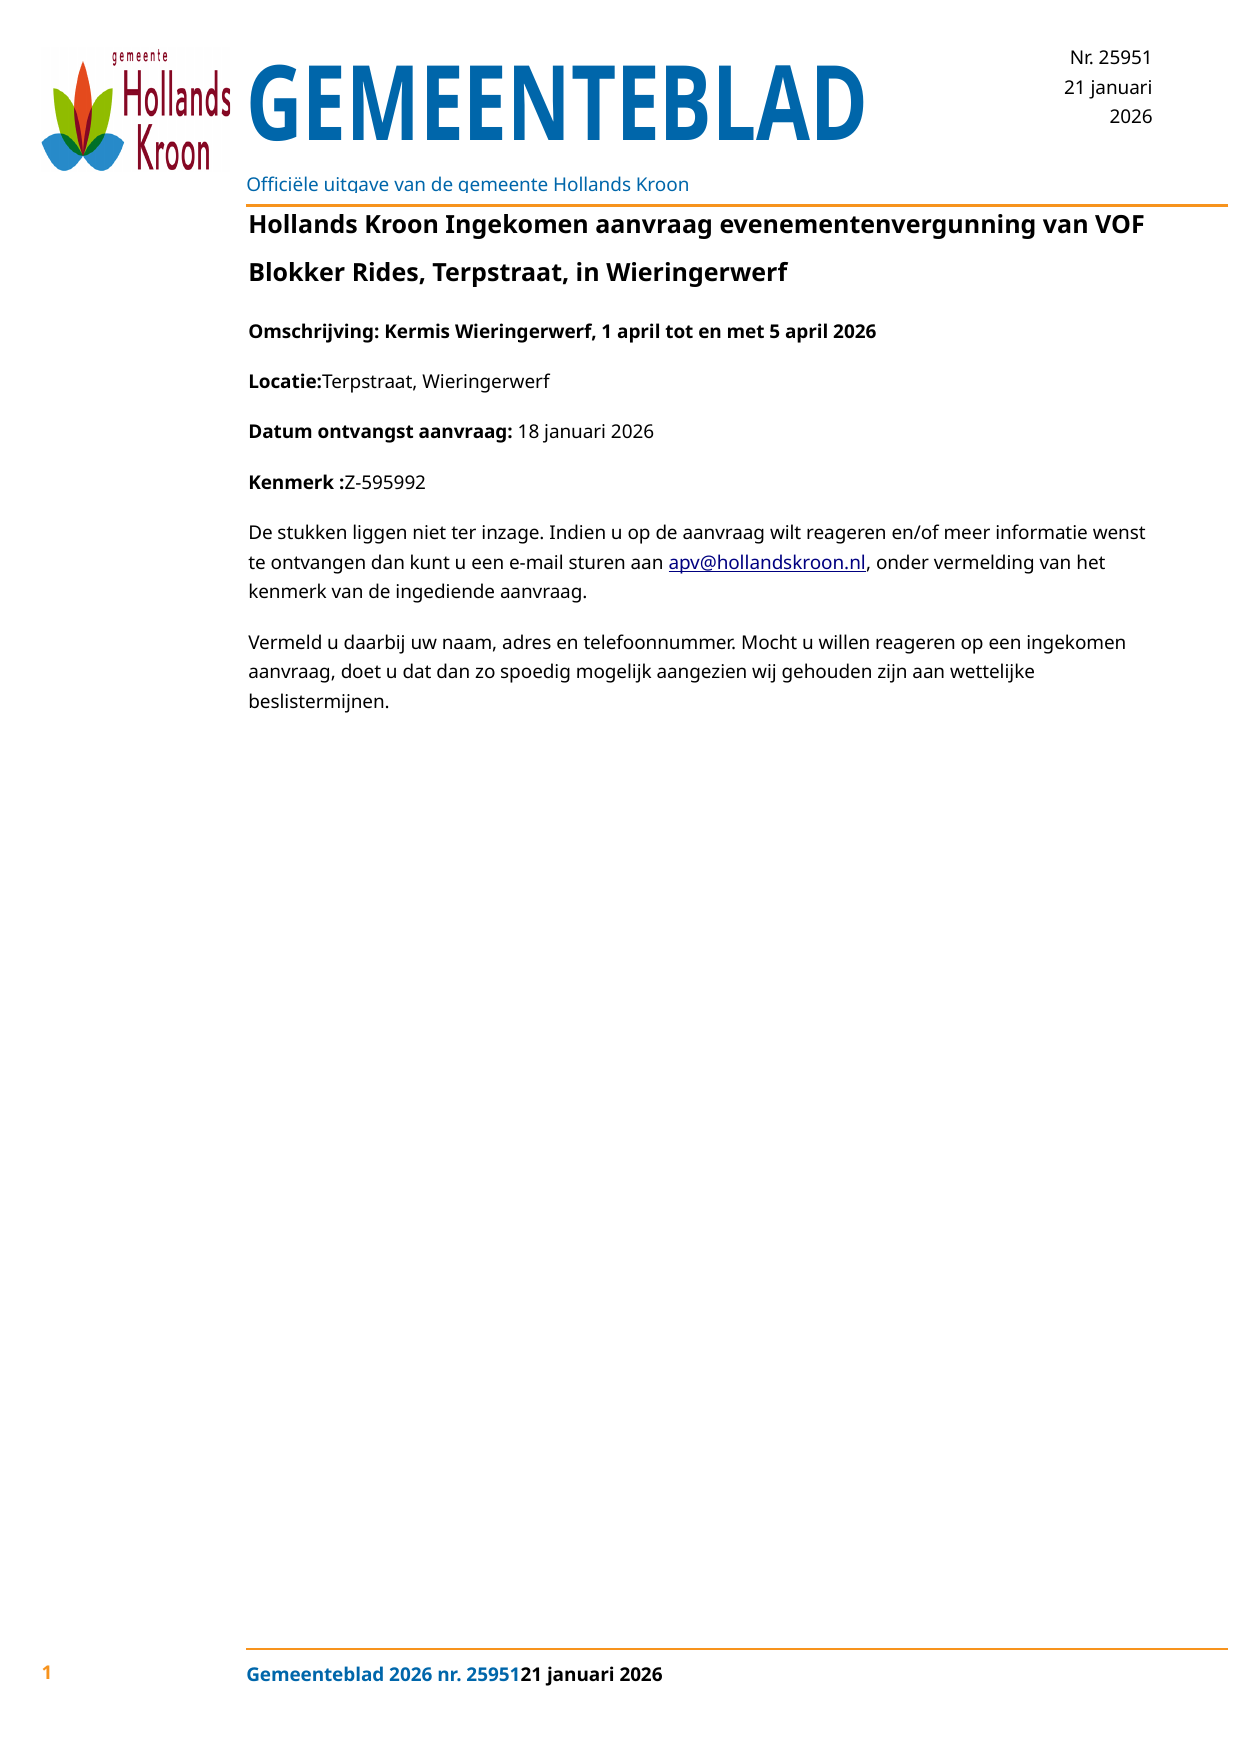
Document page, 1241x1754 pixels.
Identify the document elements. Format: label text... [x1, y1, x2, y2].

text Datum ontvangst aanvraag: 18 januari 2026 [248, 419, 1152, 444]
text Locatie:Terpstraat, Wieringerwerf [248, 368, 1152, 394]
text Kenmerk :Z-595992 [248, 469, 1152, 495]
text Omschrijving: Kermis Wieringerwerf, 1 april tot en met 5 april 2026 [248, 318, 1152, 344]
picture [41, 47, 231, 172]
text De stukken liggen niet ter inzage. Indien u op de aanvraag wilt reageren en/of meer informatie wenst te ontvangen dan kunt u een e-mail sturen aan apv@hollandskroon.nl, onder vermelding van het kenmerk van de ingediende aanvraag. [248, 519, 1152, 604]
text Vermeld u daarbij uw naam, adres en telefoonnummer. Mocht u willen reageren op een ingekomen aanvraag, doet u dat dan zo spoedig mogelijk aangezien wij gehouden zijn aan wettelijke beslistermijnen. [248, 629, 1152, 714]
text Hollands Kroon Ingekomen aanvraag evenementenvergunning van VOF Blokker Rides, Terpstraat, in Wieringerwerf [248, 207, 1152, 288]
